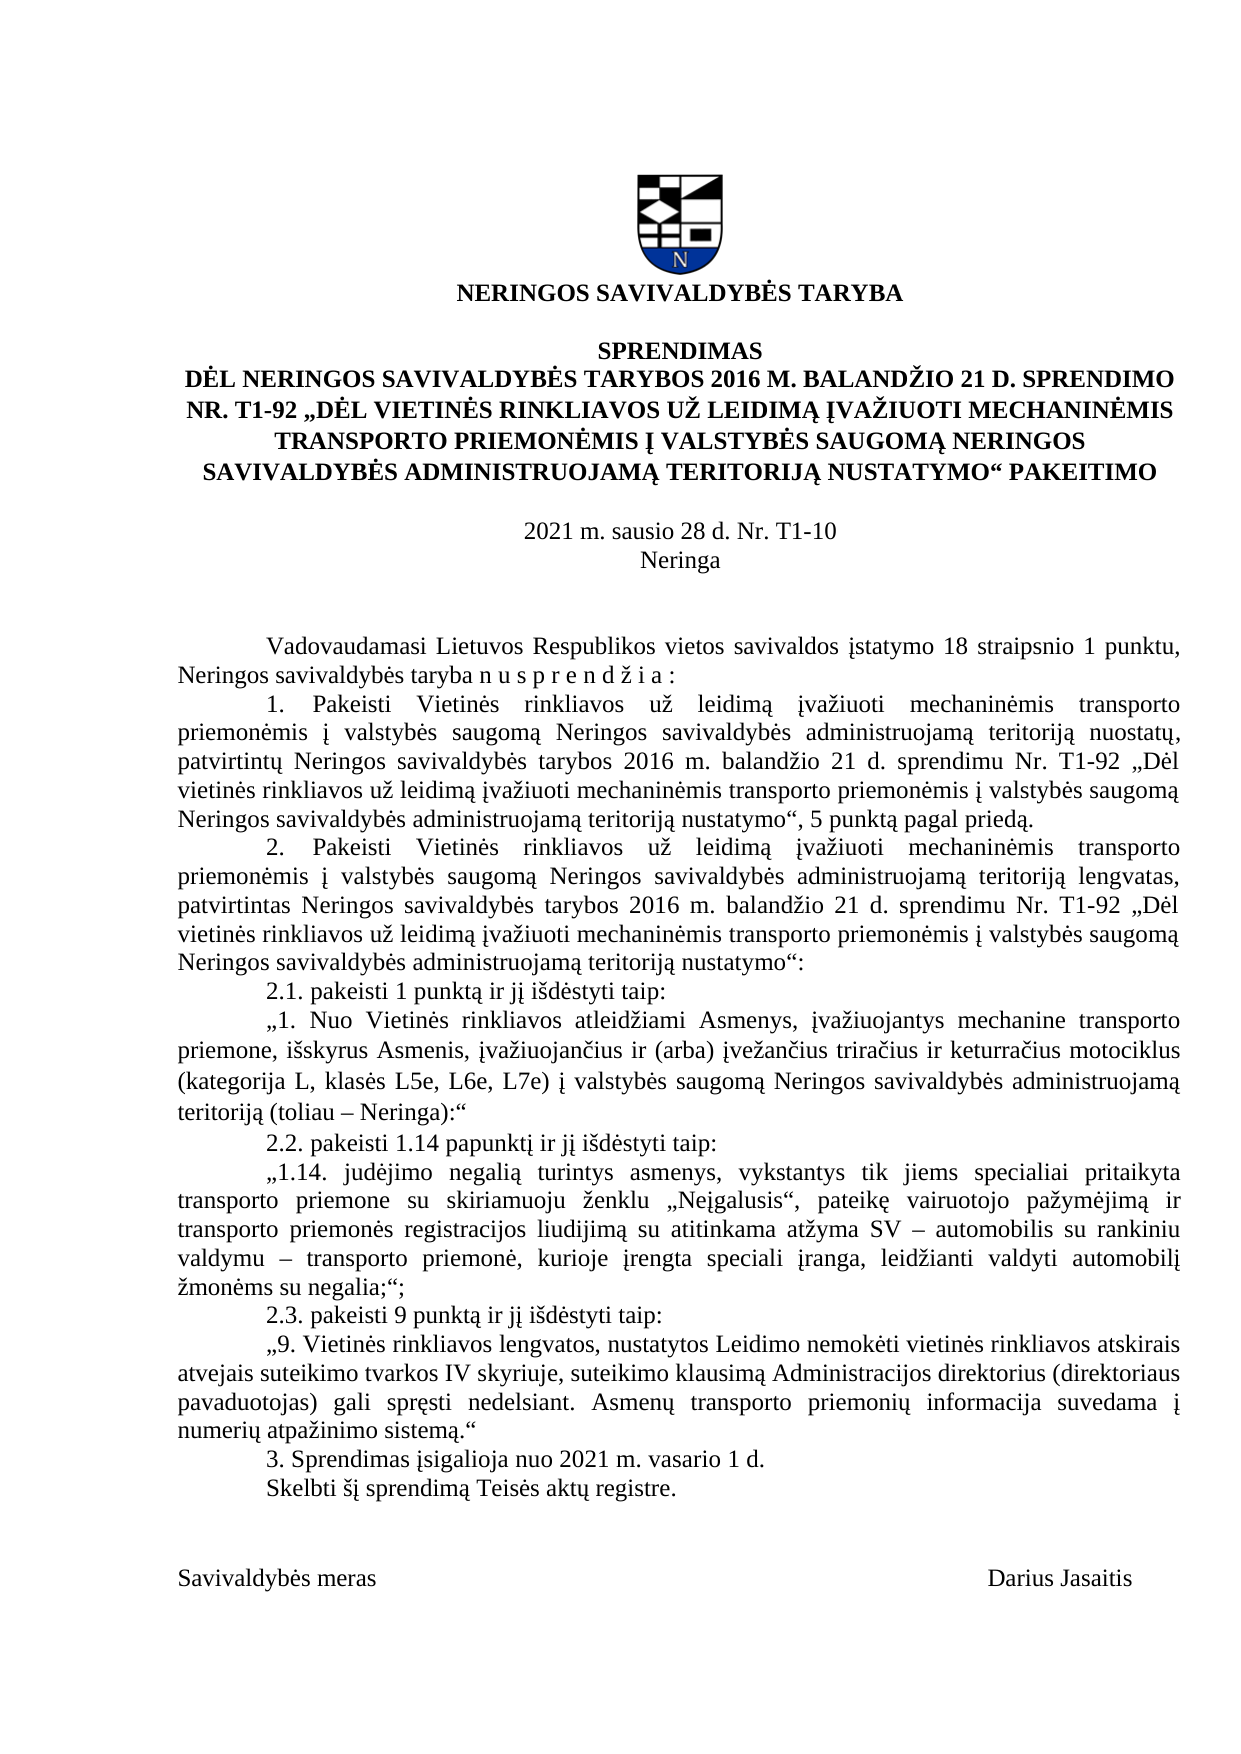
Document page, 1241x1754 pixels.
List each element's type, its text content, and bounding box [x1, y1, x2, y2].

text Vadovaudamasi Lietuvos Respublikos vietos savivaldos įstatymo 18 straipsnio 1 punktu, Neringos savivaldybės taryba nusprendžia: [177, 631, 1181, 689]
text 2. Pakeisti Vietinės rinkliavos už leidimą įvažiuoti mechaninėmis transporto priemonėmis į valstybės saugomą Neringos savivaldybės administruojamą teritoriją lengvatas, patvirtintas Neringos savivaldybės tarybos 2016 m. balandžio 21 d. sprendimu Nr. T1-92 „Dėl vietinės rinkliavos už leidimą įvažiuoti mechaninėmis transporto priemonėmis į valstybės saugomą Neringos savivaldybės administruojamą teritoriją nustatymo“: [177, 832, 1181, 976]
text 2021 m. sausio 28 d. Nr. T1-10 [177, 516, 1183, 545]
text „1. Nuo Vietinės rinkliavos atleidžiami Asmenys, įvažiuojantys mechanine transporto priemone, išskyrus Asmenis, įvažiuojančius ir (arba) įvežančius triračius ir keturračius motociklus (kategorija L, klasės L5e, L6e, L7e) į valstybės saugomą Neringos savivaldybės administruojamą teritoriją (toliau – Neringa):“ [177, 1005, 1181, 1126]
text DĖL NERINGOS SAVIVALDYBĖS TARYBOS 2016 M. BALANDŽIO 21 D. SPRENDIMO NR. T1-92 „DĖL VIETINĖS RINKLIAVOS UŽ LEIDIMĄ ĮVAŽIUOTI MECHANINĖMIS TRANSPORTO PRIEMONĖMIS Į VALSTYBĖS SAUGOMĄ NERINGOS SAVIVALDYBĖS ADMINISTRUOJAMĄ TERITORIJĄ NUSTATYMO“ PAKEITIMO [177, 364, 1183, 485]
text Savivaldybės meras Darius Jasaitis [177, 1563, 1181, 1592]
text „9. Vietinės rinkliavos lengvatos, nustatytos Leidimo nemokėti vietinės rinkliavos atskirais atvejais suteikimo tvarkos IV skyriuje, suteikimo klausimą Administracijos direktorius (direktoriaus pavaduotojas) gali spręsti nedelsiant. Asmenų transporto priemonių informacija suvedama į numerių atpažinimo sistemą.“ [177, 1329, 1181, 1444]
text SPRENDIMAS [177, 336, 1183, 364]
text 3. Sprendimas įsigalioja nuo 2021 m. vasario 1 d. [177, 1444, 1181, 1473]
text 1. Pakeisti Vietinės rinkliavos už leidimą įvažiuoti mechaninėmis transporto priemonėmis į valstybės saugomą Neringos savivaldybės administruojamą teritoriją nuostatų, patvirtintų Neringos savivaldybės tarybos 2016 m. balandžio 21 d. sprendimu Nr. T1-92 „Dėl vietinės rinkliavos už leidimą įvažiuoti mechaninėmis transporto priemonėmis į valstybės saugomą Neringos savivaldybės administruojamą teritoriją nustatymo“, 5 punktą pagal priedą. [177, 689, 1181, 832]
text Neringa [177, 545, 1183, 574]
text 2.2. pakeisti 1.14 papunktį ir jį išdėstyti taip: [266, 1128, 1181, 1157]
text NERINGOS SAVIVALDYBĖS TARYBA [177, 278, 1183, 307]
text 2.1. pakeisti 1 punktą ir jį išdėstyti taip: [266, 976, 1181, 1005]
text Skelbti šį sprendimą Teisės aktų registre. [177, 1473, 1181, 1502]
text 2.3. pakeisti 9 punktą ir jį išdėstyti taip: [266, 1300, 1181, 1329]
text „1.14. judėjimo negalią turintys asmenys, vykstantys tik jiems specialiai pritaikyta transporto priemone su skiriamuoju ženklu „Neįgalusis“, pateikę vairuotojo pažymėjimą ir transporto priemonės registracijos liudijimą su atitinkama atžyma SV – automobilis su rankiniu valdymu – transporto priemonė, kurioje įrengta speciali įranga, leidžianti valdyti automobilį žmonėms su negalia;“; [177, 1157, 1181, 1300]
